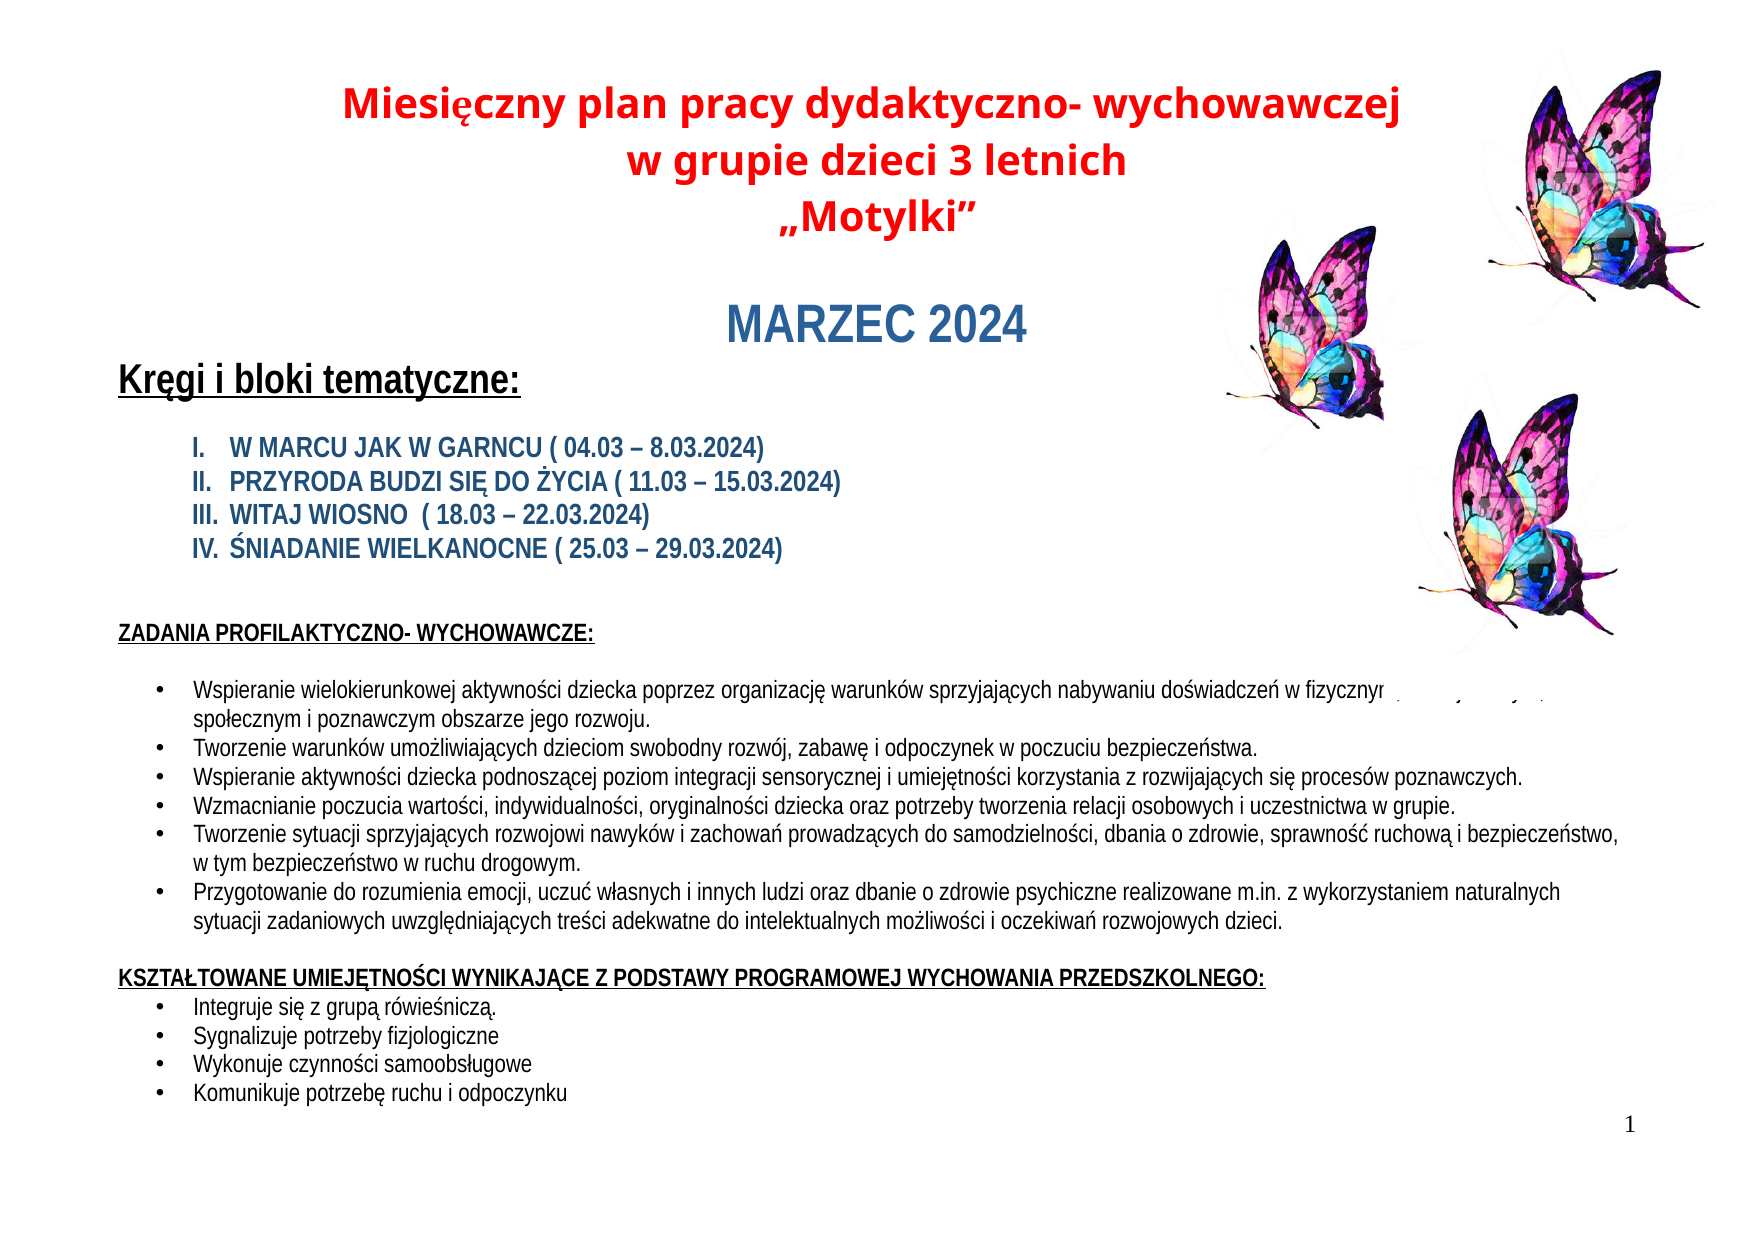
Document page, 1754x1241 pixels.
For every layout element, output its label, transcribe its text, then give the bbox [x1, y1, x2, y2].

text w grupie dzieci 3 letnich [118, 131, 1450, 187]
list Integruje się z grupą rówieśniczą. [156, 992, 1636, 1021]
list Sygnalizuje potrzeby fizjologiczne [156, 1021, 1636, 1049]
list Komunikuje potrzebę ruchu i odpoczynku [156, 1078, 1636, 1107]
list PRZYRODA BUDZI SIĘ DO ŻYCIA ( 11.03 – 15.03.2024) [192, 464, 1383, 497]
list WITAJ WIOSNO ( 18.03 – 22.03.2024) [192, 497, 1383, 531]
text MARZEC 2024 [118, 292, 1193, 354]
list Wspieranie aktywności dziecka podnoszącej poziom integracji sensorycznej i umiejętności korzystania z rozwijających się procesów poznawczych. [156, 762, 1636, 791]
list Wykonuje czynności samoobsługowe [156, 1049, 1636, 1078]
text „Motylki” [118, 187, 1450, 244]
text KSZTAŁTOWANE UMIEJĘTNOŚCI WYNIKAJĄCE Z PODSTAWY PROGRAMOWEJ WYCHOWANIA PRZEDSZKOLNEGO: [118, 963, 1636, 992]
text ZADANIA PROFILAKTYCZNO- WYCHOWAWCZE: [118, 618, 1383, 647]
list Wspieranie wielokierunkowej aktywności dziecka poprzez organizację warunków sprzyjających nabywaniu doświadczeń w fizycznym, emocjonalnym, społecznym i poznawczym obszarze jego rozwoju. [156, 675, 1636, 733]
text [1441, 292, 1450, 350]
list Przygotowanie do rozumienia emocji, uczuć własnych i innych ludzi oraz dbanie o zdrowie psychiczne realizowane m.in. z wykorzystaniem naturalnych sytuacji zadaniowych uwzględniających treści adekwatne do intelektualnych możliwości i oczekiwań rozwojowych dzieci. [156, 877, 1636, 934]
text Miesięczny plan pracy dydaktyczno- wychowawczej [118, 74, 1450, 131]
list Wzmacnianie poczucia wartości, indywidualności, oryginalności dziecka oraz potrzeby tworzenia relacji osobowych i uczestnictwa w grupie. [156, 791, 1636, 819]
list Tworzenie warunków umożliwiających dzieciom swobodny rozwój, zabawę i odpoczynek w poczuciu bezpieczeństwa. [156, 733, 1636, 762]
list Tworzenie sytuacji sprzyjających rozwojowi nawyków i zachowań prowadzących do samodzielności, dbania o zdrowie, sprawność ruchową i bezpieczeństwo, w tym bezpieczeństwo w ruchu drogowym. [156, 819, 1636, 877]
list ŚNIADANIE WIELKANOCNE ( 25.03 – 29.03.2024) [192, 531, 1383, 564]
list W MARCU JAK W GARNCU ( 04.03 – 8.03.2024) [192, 431, 1193, 464]
text Kręgi i bloki tematyczne: [118, 354, 1193, 402]
